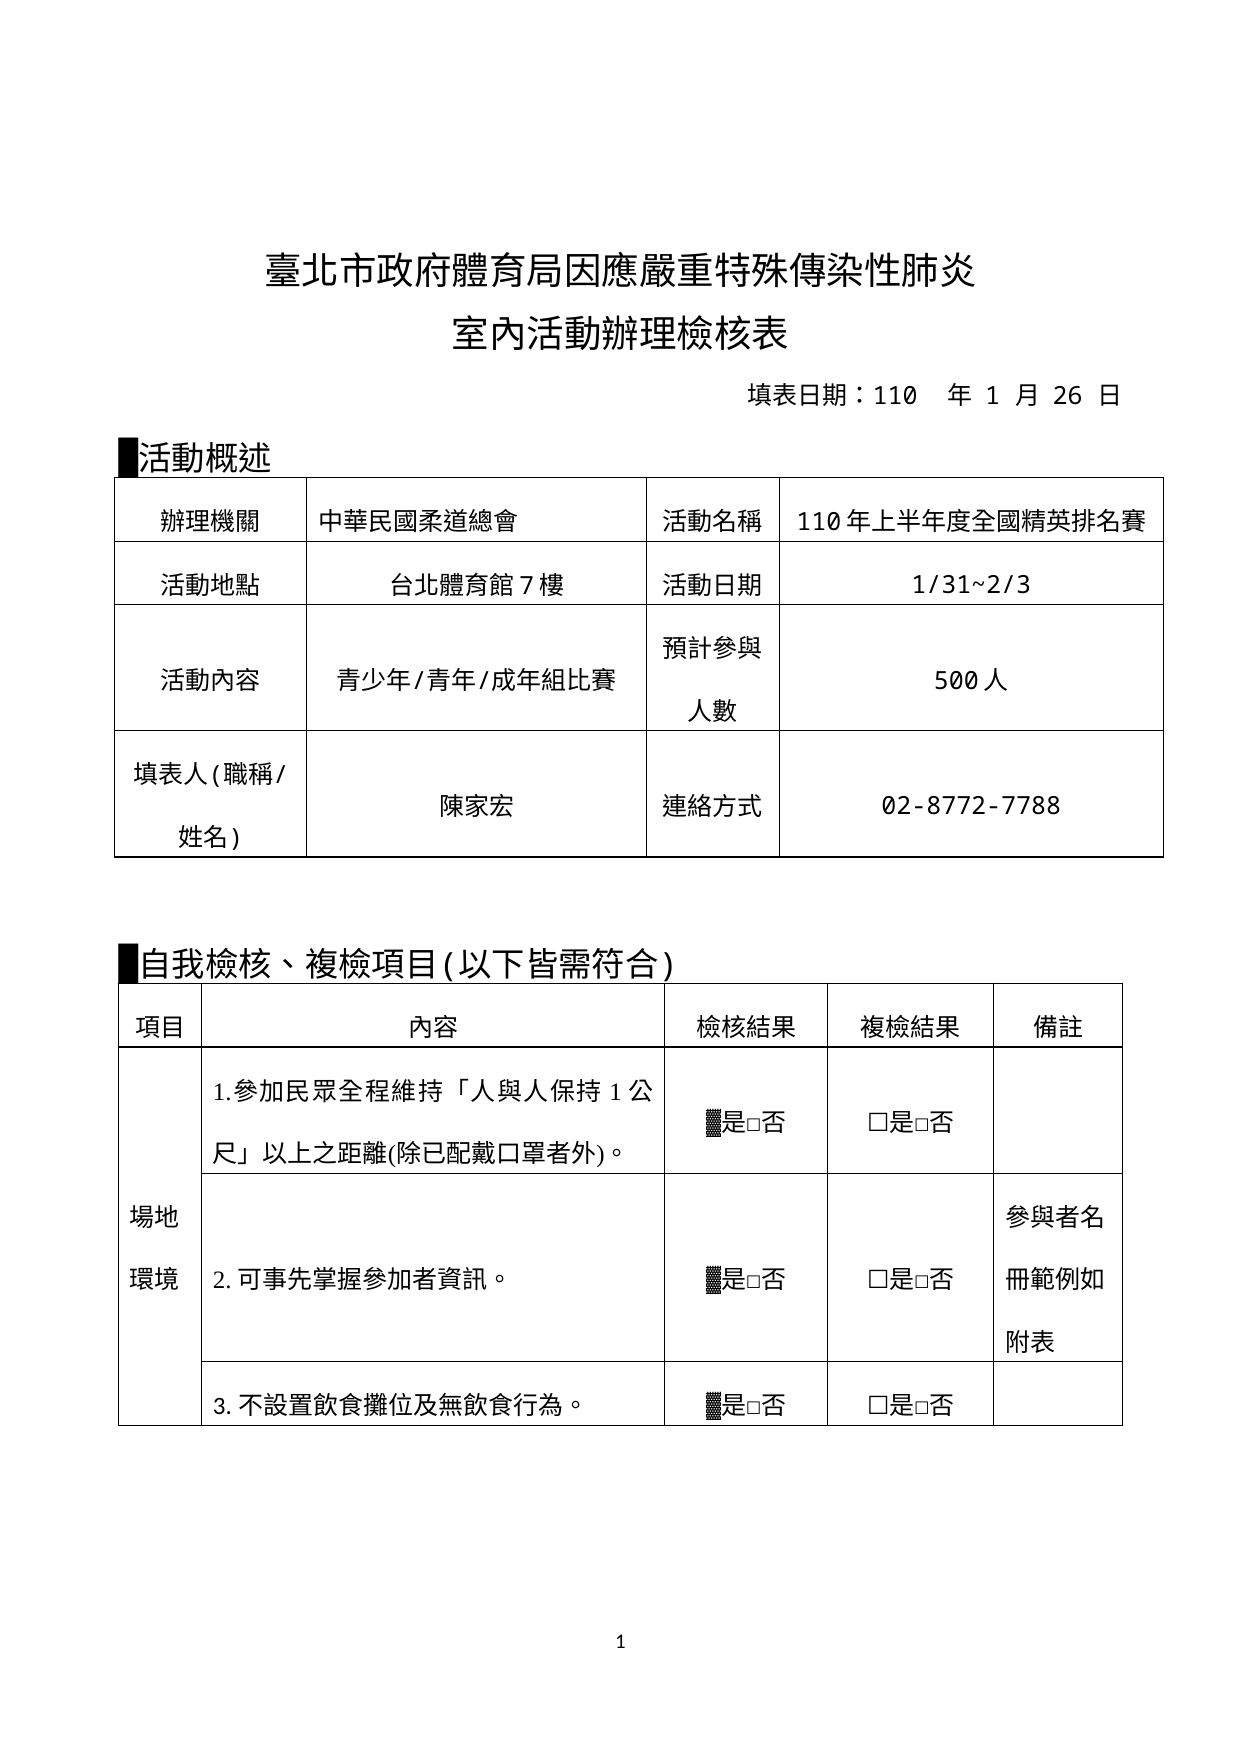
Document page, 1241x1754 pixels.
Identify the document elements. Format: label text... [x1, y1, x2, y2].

table_cell [994, 1362, 1122, 1424]
table_header 110年上半年度全國精英排名賽 [780, 478, 1163, 541]
table_cell 活動地點 [115, 542, 306, 604]
table_header 活動名稱 [647, 478, 779, 541]
table_cell [994, 1048, 1122, 1172]
table_cell 500人 [780, 605, 1163, 730]
table_header 複檢結果 [828, 984, 993, 1046]
table_cell ☐是☐否 [828, 1362, 993, 1424]
table_header 內容 [202, 984, 664, 1046]
table_cell 場地 環境 [119, 1048, 201, 1424]
text 室內活動辦理檢核表 [118, 289, 1122, 352]
table_cell ☐是☐否 [828, 1048, 993, 1172]
table_cell ▓是☐否 [665, 1362, 827, 1424]
table_cell ▓是☐否 [665, 1048, 827, 1172]
table_header 檢核結果 [665, 984, 827, 1046]
table_cell 活動內容 [115, 605, 306, 730]
table_header 中華民國柔道總會 [307, 478, 646, 541]
table_header 辦理機關 [115, 478, 306, 541]
table_cell 預計參與人數 [647, 605, 779, 730]
table_cell 台北體育館7樓 [307, 542, 646, 604]
table_header 項目 [119, 984, 201, 1046]
table_cell 填表人(職稱/姓名) [115, 731, 306, 856]
table_cell 活動日期 [647, 542, 779, 604]
table_cell 陳家宏 [307, 731, 646, 856]
table_cell 連絡方式 [647, 731, 779, 856]
text 填表日期：110 年 1 月 26 日 [118, 352, 1122, 414]
table_cell 1/31~2/3 [780, 542, 1163, 604]
table_cell 青少年/青年/成年組比賽 [307, 605, 646, 730]
table_cell ▓是☐否 [665, 1174, 827, 1361]
text █活動概述 [118, 414, 1122, 477]
table_cell 3. 不設置飲食攤位及無飲食行為。 [202, 1362, 664, 1424]
table_cell 2. 可事先掌握參加者資訊。 [202, 1174, 664, 1361]
table_header 備註 [994, 984, 1122, 1046]
text 臺北市政府體育局因應嚴重特殊傳染性肺炎 [118, 227, 1122, 289]
table_cell 1.參加民眾全程維持「人與人保持1公尺」以上之距離(除已配戴口罩者外)。 [202, 1048, 664, 1172]
table_cell 參與者名冊範例如附表 [994, 1174, 1122, 1361]
table_cell 02-8772-7788 [780, 731, 1163, 856]
table_cell ☐是☐否 [828, 1174, 993, 1361]
text █自我檢核、複檢項目(以下皆需符合) [118, 920, 1122, 982]
